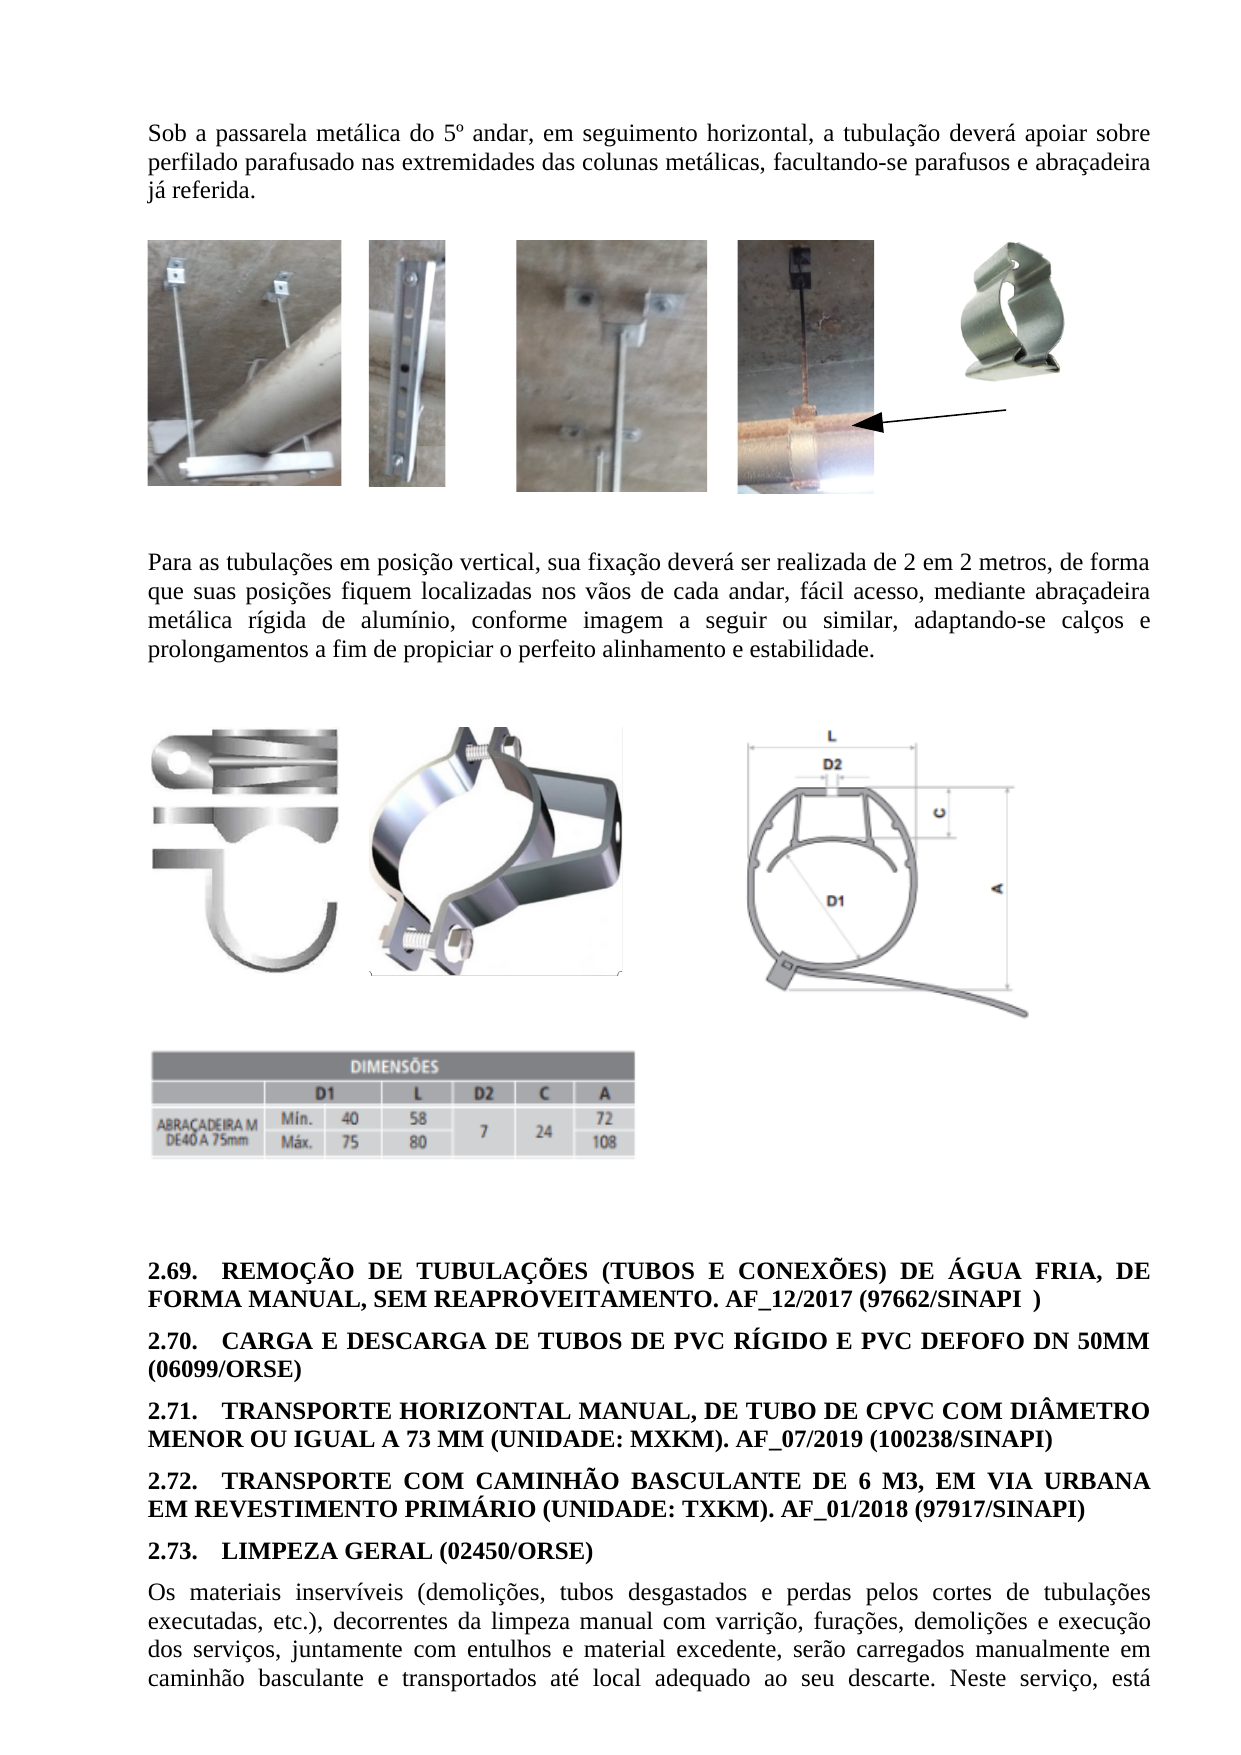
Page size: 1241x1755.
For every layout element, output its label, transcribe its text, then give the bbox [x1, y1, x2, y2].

list LIMPEZA GERAL (02450/ORSE) [148, 1536, 1152, 1564]
text Para as tubulações em posição vertical, sua fixação deverá ser realizada de 2 em 2 metros, de forma que suas posições fiquem localizadas nos vãos de cada andar, fácil acesso, mediante abraçadeira metálica rígida de alumínio, conforme imagem a seguir ou similar, adaptando-se calços e prolongamentos a fim de propiciar o perfeito alinhamento e estabilidade. [148, 547, 1152, 662]
list REMOÇÃO DE TUBULAÇÕES (TUBOS E CONEXÕES) DE ÁGUA FRIA, DE FORMA MANUAL, SEM REAPROVEITAMENTO. AF_12/2017 (97662/SINAPI ) [148, 1256, 1152, 1313]
list CARGA E DESCARGA DE TUBOS DE PVC RÍGIDO E PVC DEFOFO DN 50MM (06099/ORSE) [148, 1326, 1152, 1383]
text Sob a passarela metálica do 5º andar, em seguimento horizontal, a tubulação deverá apoiar sobre perfilado parafusado nas extremidades das colunas metálicas, facultando-se parafusos e abraçadeira já referida. [148, 118, 1152, 204]
list TRANSPORTE HORIZONTAL MANUAL, DE TUBO DE CPVC COM DIÂMETRO MENOR OU IGUAL A 73 MM (UNIDADE: MXKM). AF_07/2019 (100238/SINAPI) [148, 1396, 1152, 1453]
list TRANSPORTE COM CAMINHÃO BASCULANTE DE 6 M3, EM VIA URBANA EM REVESTIMENTO PRIMÁRIO (UNIDADE: TXKM). AF_01/2018 (97917/SINAPI) [148, 1466, 1152, 1523]
text Os materiais inservíveis (demolições, tubos desgastados e perdas pelos cortes de tubulações executadas, etc.), decorrentes da limpeza manual com varrição, furações, demolições e execução dos serviços, juntamente com entulhos e material excedente, serão carregados manualmente em caminhão basculante e transportados até local adequado ao seu descarte. Neste serviço, está [148, 1577, 1152, 1692]
